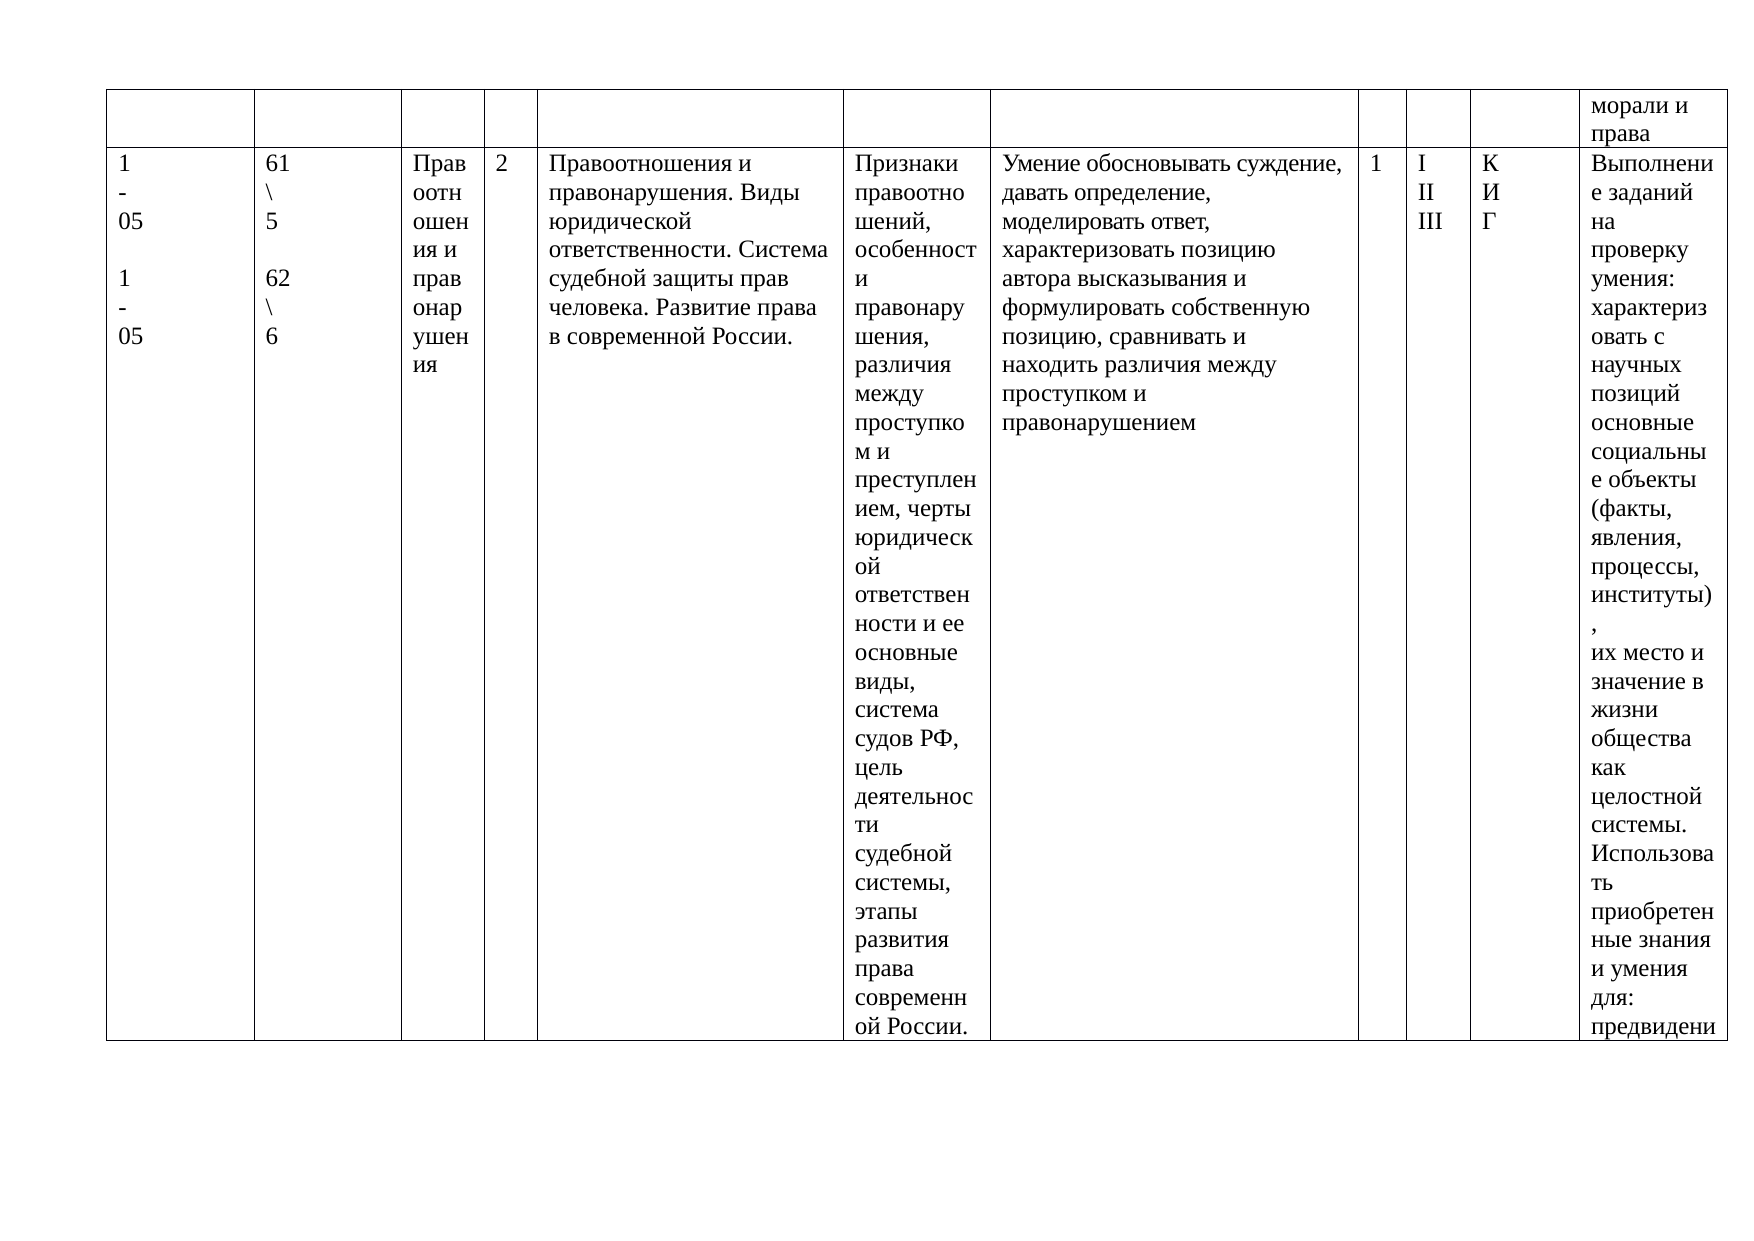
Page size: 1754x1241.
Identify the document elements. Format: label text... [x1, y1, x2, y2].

table_cell Выполнение заданий на проверку умения: характеризовать с научных позиций основные социальные объекты (факты, явления, процессы, институты), их место и значение в жизни общества как целостной системы. Использовать приобретенные знания и умения для: предвидени [1580, 148, 1727, 1040]
table_cell Правоотношения и правонарушения [402, 148, 484, 1040]
table_cell [1407, 90, 1470, 147]
table_cell 1 [1359, 148, 1406, 1040]
table_cell [1471, 90, 1579, 147]
table_cell [1359, 90, 1406, 147]
table_cell [485, 90, 537, 147]
table_cell Признаки правоотношений, особенности правонарушения, различия между проступком и преступлением, черты юридической ответственности и ее основные виды, система судов РФ, цель деятельности судебной системы, этапы развития права современной России. [844, 148, 990, 1040]
table_cell [991, 90, 1358, 147]
table_cell 1 - 05 1 - 05 [107, 148, 254, 1040]
table_cell Что в правоведении называют источником права, характеристику основных источников права, преимущества нормативного акта, виды нормативных актов, иерархию законов РФ, иерархия подзаконных актов, основные задачи Конституции как главного источника права. [844, 90, 990, 147]
table_cell Умение обосновывать суждение, давать определение, моделировать ответ, характеризовать позицию автора высказывания и формулировать собственную позицию, сравнивать и находить различия между проступком и правонарушением [991, 148, 1358, 1040]
table_cell Правоотношения и правонарушения. Виды юридической ответственности. Система судебной защиты прав человека. Развитие права в современной России. [538, 148, 843, 1040]
table_cell 61 \ 5 62 \ 6 [255, 148, 401, 1040]
table_cell 2 [485, 148, 537, 1040]
table_cell [402, 90, 484, 147]
table_cell [255, 90, 401, 147]
table_cell морали и права [1580, 90, 1727, 147]
table_cell I II III [1407, 148, 1470, 1040]
table_cell [538, 90, 843, 147]
table_cell К И Г [1471, 148, 1579, 1040]
table_cell [107, 90, 254, 147]
